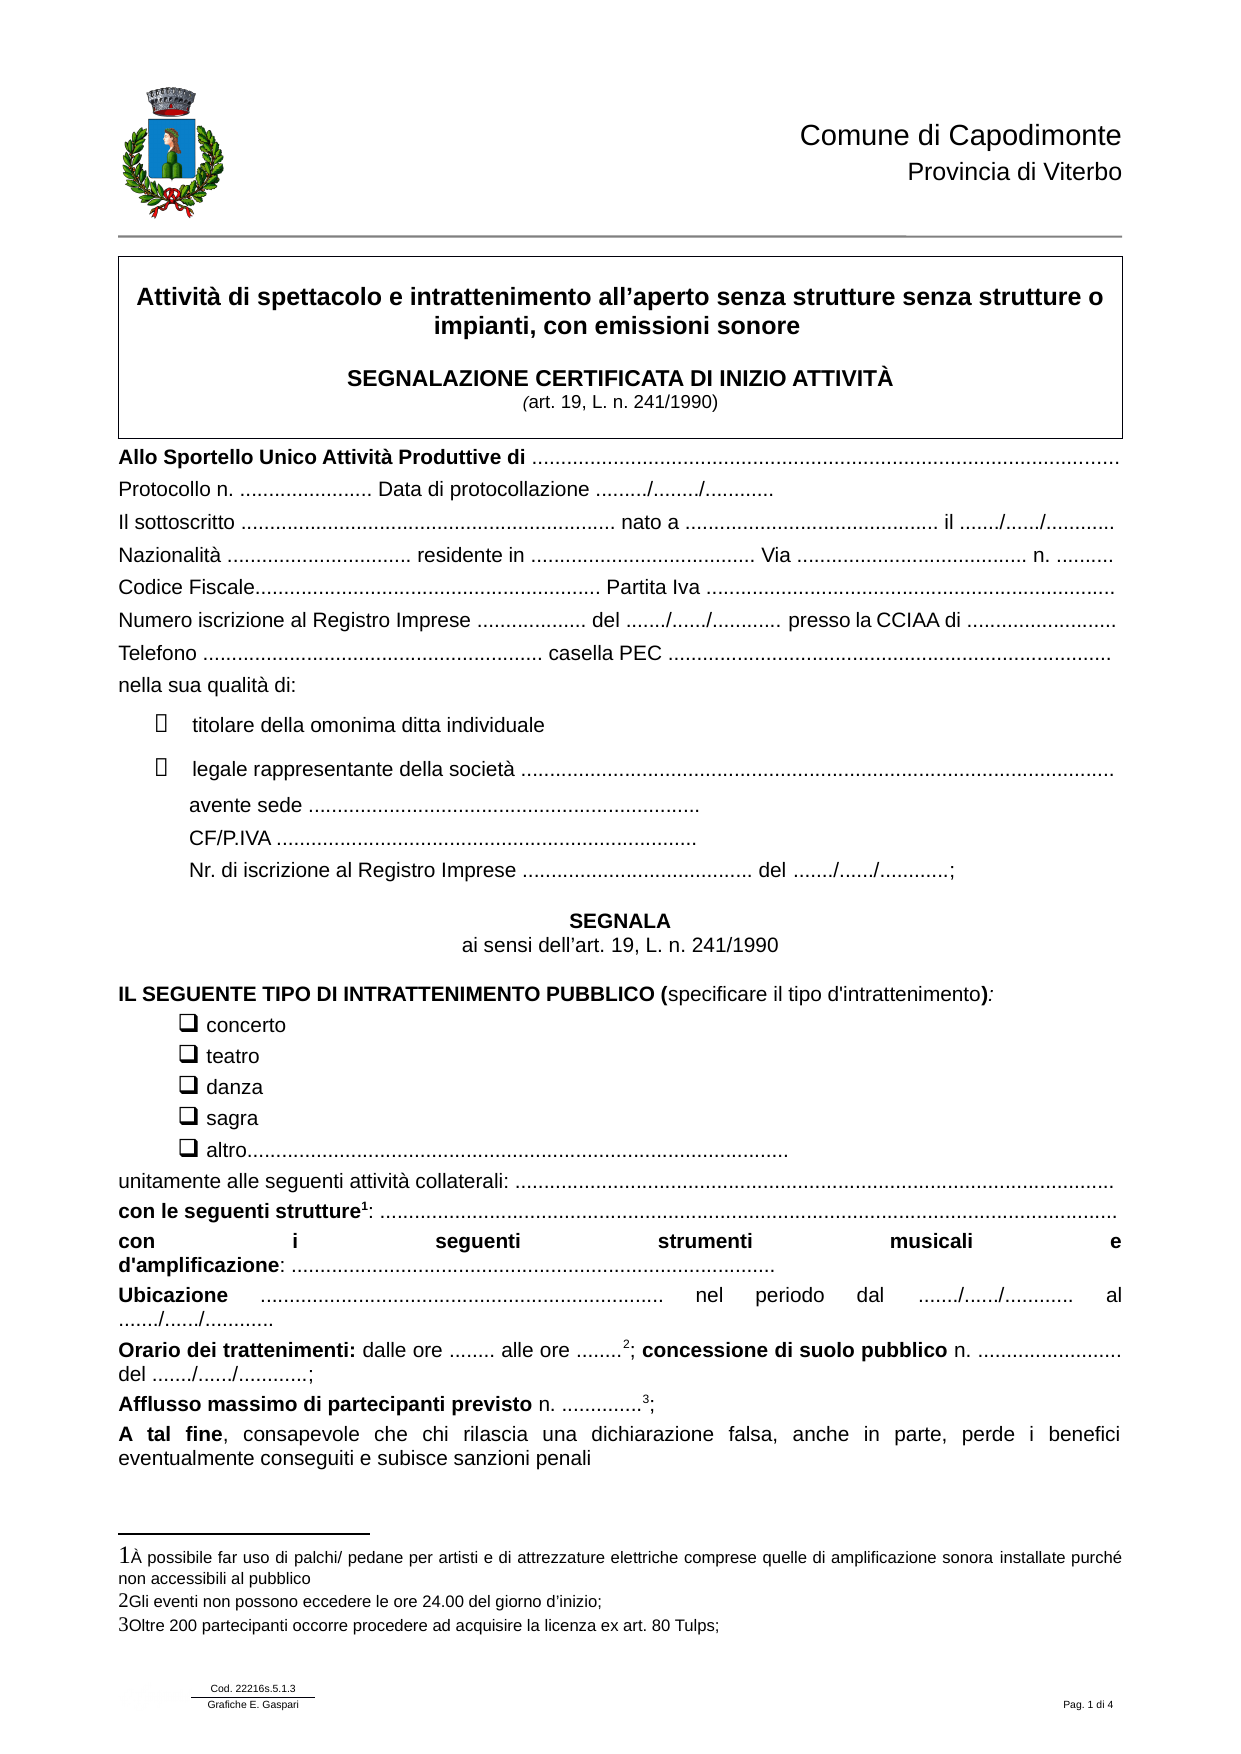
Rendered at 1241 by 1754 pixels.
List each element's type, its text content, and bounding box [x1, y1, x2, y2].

text CF/P.IVA ......................................................................... [189, 825, 1122, 849]
text  legale rappresentante della società ....................................................................................................... [153, 749, 1122, 783]
text SEGNALA [118, 909, 1122, 933]
text  titolare della omonima ditta individuale [153, 706, 1122, 739]
text  sagra [177, 1106, 1122, 1131]
text Ubicazione ...................................................................... nel periodo dal ......./....../............ al ......./....../............ [118, 1283, 1122, 1331]
text ai sensi dell’art. 19, L. n. 241/1990 [118, 933, 1122, 957]
text Comune di Capodimonte [224, 118, 1122, 152]
text Telefono ........................................................... casella PEC ............................................................................. [118, 640, 1122, 664]
text nella sua qualità di: [118, 673, 1122, 697]
text Gli eventi non possono eccedere le ore 24.00 del giorno d’inizio; [118, 1588, 1122, 1612]
picture [122, 87, 224, 219]
text  altro.............................................................................................. [177, 1137, 1122, 1162]
text IL SEGUENTE TIPO DI INTRATTENIMENTO PUBBLICO (specificare il tipo d'intrattenimento): [118, 982, 1122, 1006]
text con le seguenti strutture: ................................................................................................................................ [118, 1199, 1122, 1223]
text Codice Fiscale............................................................ Partita Iva ....................................................................... [118, 575, 1122, 599]
text Nazionalità ................................ residente in ....................................... Via ........................................ n. .......... [118, 542, 1122, 566]
text  teatro [177, 1044, 1122, 1069]
text Numero iscrizione al Registro Imprese ................... del ......./....../............ presso la CCIAA di .......................... [118, 608, 1122, 632]
text Afflusso massimo di partecipanti previsto n. ..............; [118, 1392, 1122, 1416]
table_header Attività di spettacolo e intrattenimento all’aperto senza strutture senza strutture o impianti, con emissioni sonore SEGNALAZIONE CERTIFICATA DI INIZIO ATTIVITÀ (art. 19, L. n. 241/1990) [119, 257, 1122, 437]
text Oltre 200 partecipanti occorre procedere ad acquisire la licenza ex art. 80 Tulps; [118, 1612, 1122, 1636]
text con i seguenti strumenti musicali e d'amplificazione: .................................................................................... [118, 1229, 1122, 1277]
text À possibile far uso di palchi/ pedane per artisti e di attrezzature elettriche comprese quelle di amplificazione sonora installate purché non accessibili al pubblico [118, 1540, 1122, 1588]
text A tal fine, consapevole che chi rilascia una dichiarazione falsa, anche in parte, perde i benefici eventualmente conseguiti e subisce sanzioni penali [118, 1422, 1122, 1470]
text Allo Sportello Unico Attività Produttive di [118, 445, 1122, 469]
text Provincia di Viterbo [224, 157, 1122, 185]
text  concerto [177, 1012, 1122, 1037]
text Orario dei trattenimenti: dalle ore ........ alle ore ........; concessione di suolo pubblico n. ......................... del ......./....../............; [118, 1337, 1122, 1385]
text Protocollo n. ....................... Data di protocollazione ........./......../............ [118, 477, 1122, 501]
text  danza [177, 1075, 1122, 1100]
text unitamente alle seguenti attività collaterali: ........................................................................................................ [118, 1169, 1122, 1193]
text Il sottoscritto ................................................................. nato a ............................................ il ......./....../............ [118, 510, 1122, 534]
text Nr. di iscrizione al Registro Imprese ........................................ del ......./....../............; [189, 858, 1122, 882]
text avente sede .................................................................... [189, 793, 1122, 817]
